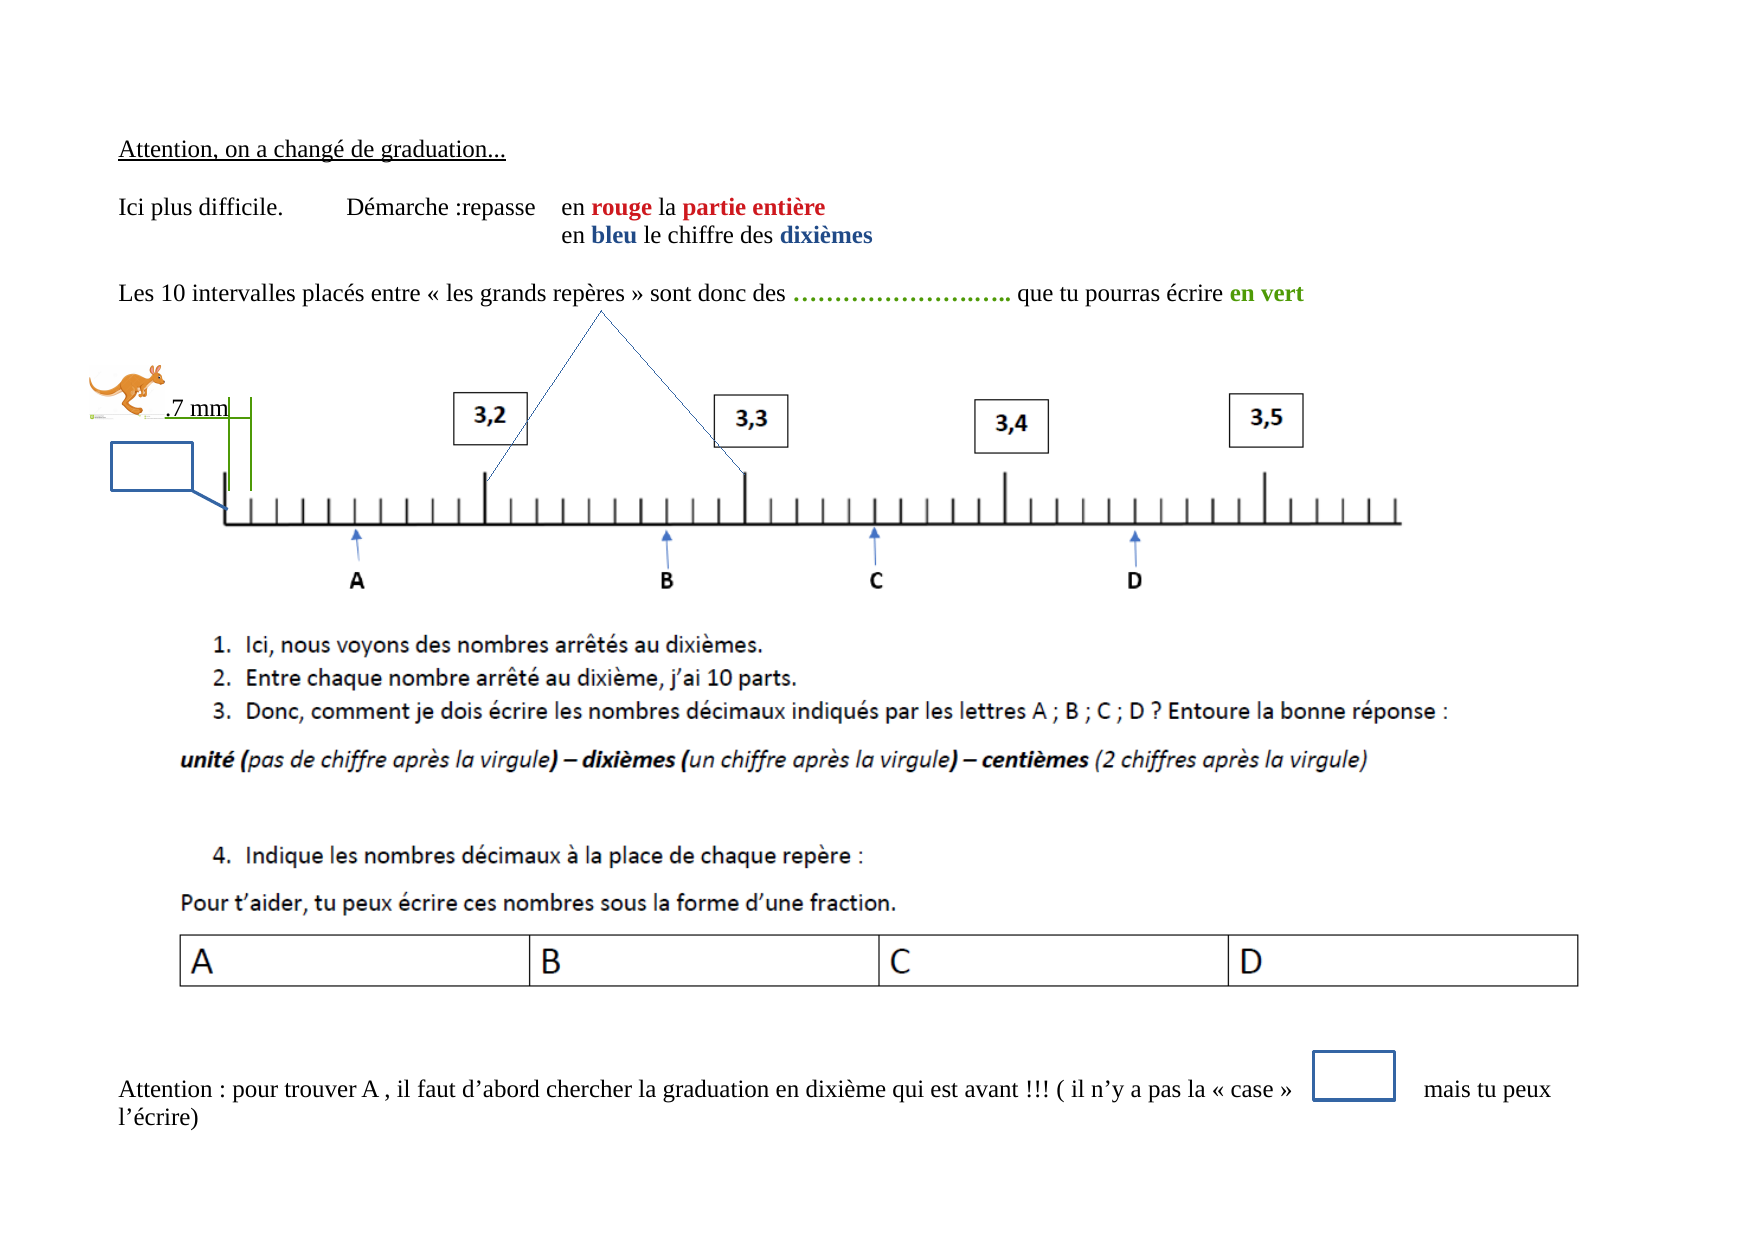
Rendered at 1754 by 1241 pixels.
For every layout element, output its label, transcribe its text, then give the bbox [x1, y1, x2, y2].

text Attention, on a changé de graduation... [118, 134, 1636, 163]
text Les 10 intervalles placés entre « les grands repères » sont donc des ………………….….. que tu pourras écrire en vert [118, 278, 1636, 307]
picture [89, 352, 1610, 1046]
text Ici plus difficile. Démarche :repasse en rouge la partie entière [118, 192, 1636, 221]
text Attention : pour trouver A , il faut d’abord chercher la graduation en dixième qui est avant !!! ( il n’y a pas la « case » mais tu peux l’écrire) [118, 1074, 1636, 1131]
text en bleu le chiffre des dixièmes [118, 221, 1636, 249]
